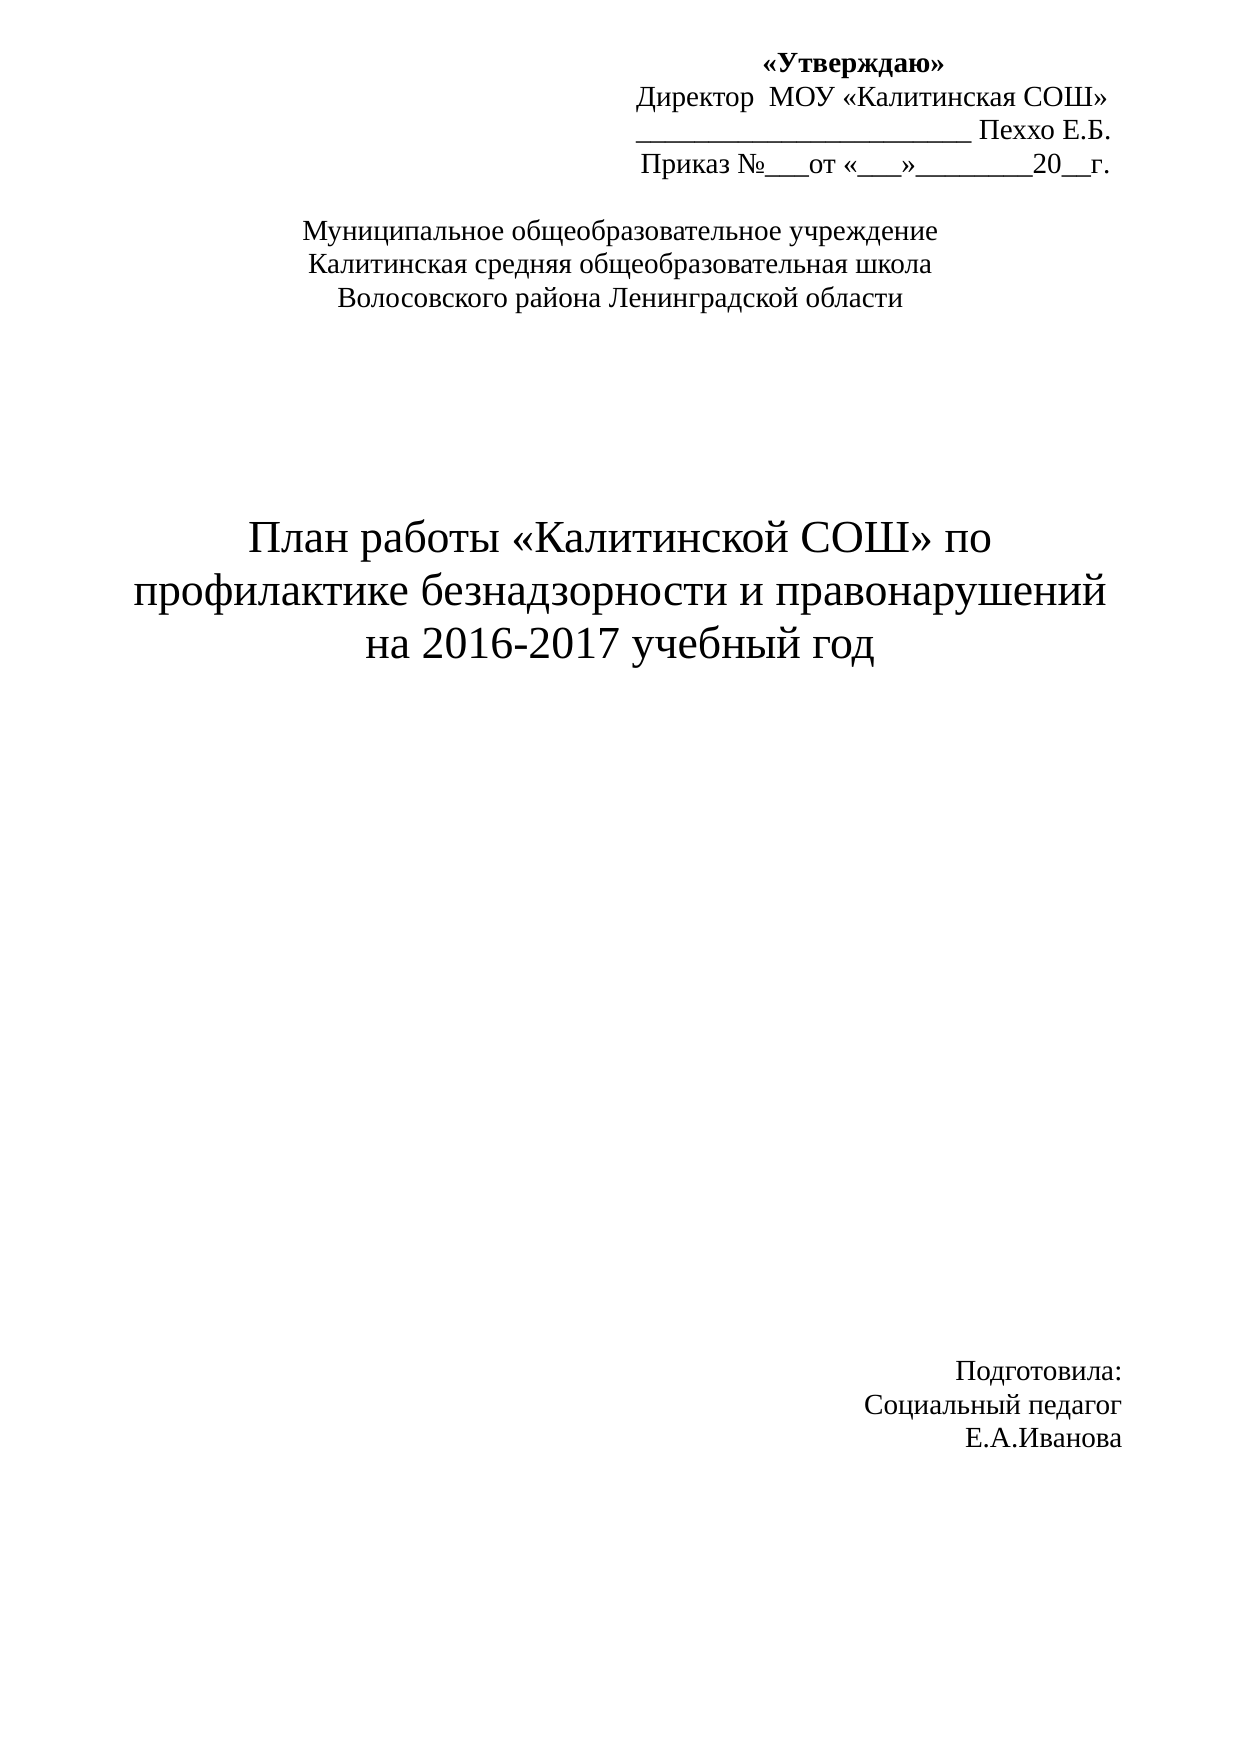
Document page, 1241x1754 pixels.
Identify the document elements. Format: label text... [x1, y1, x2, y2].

text Волосовского района Ленинградской области [118, 280, 1122, 314]
text _______________________ Пеххо Е.Б. [118, 112, 1122, 146]
text План работы «Калитинской СОШ» по профилактике безнадзорности и правонарушений на 2016-2017 учебный год [118, 510, 1122, 668]
text Подготовила: [118, 1353, 1122, 1387]
text Калитинская средняя общеобразовательная школа [118, 247, 1122, 280]
text Е.А.Иванова [118, 1421, 1122, 1454]
text Муниципальное общеобразовательное учреждение [118, 213, 1122, 247]
text Социальный педагог [118, 1387, 1122, 1421]
text Приказ №___от «___»________20__г. [118, 146, 1122, 179]
text Директор МОУ «Калитинская СОШ» [118, 79, 1122, 112]
text «Утверждаю» [118, 45, 1122, 79]
